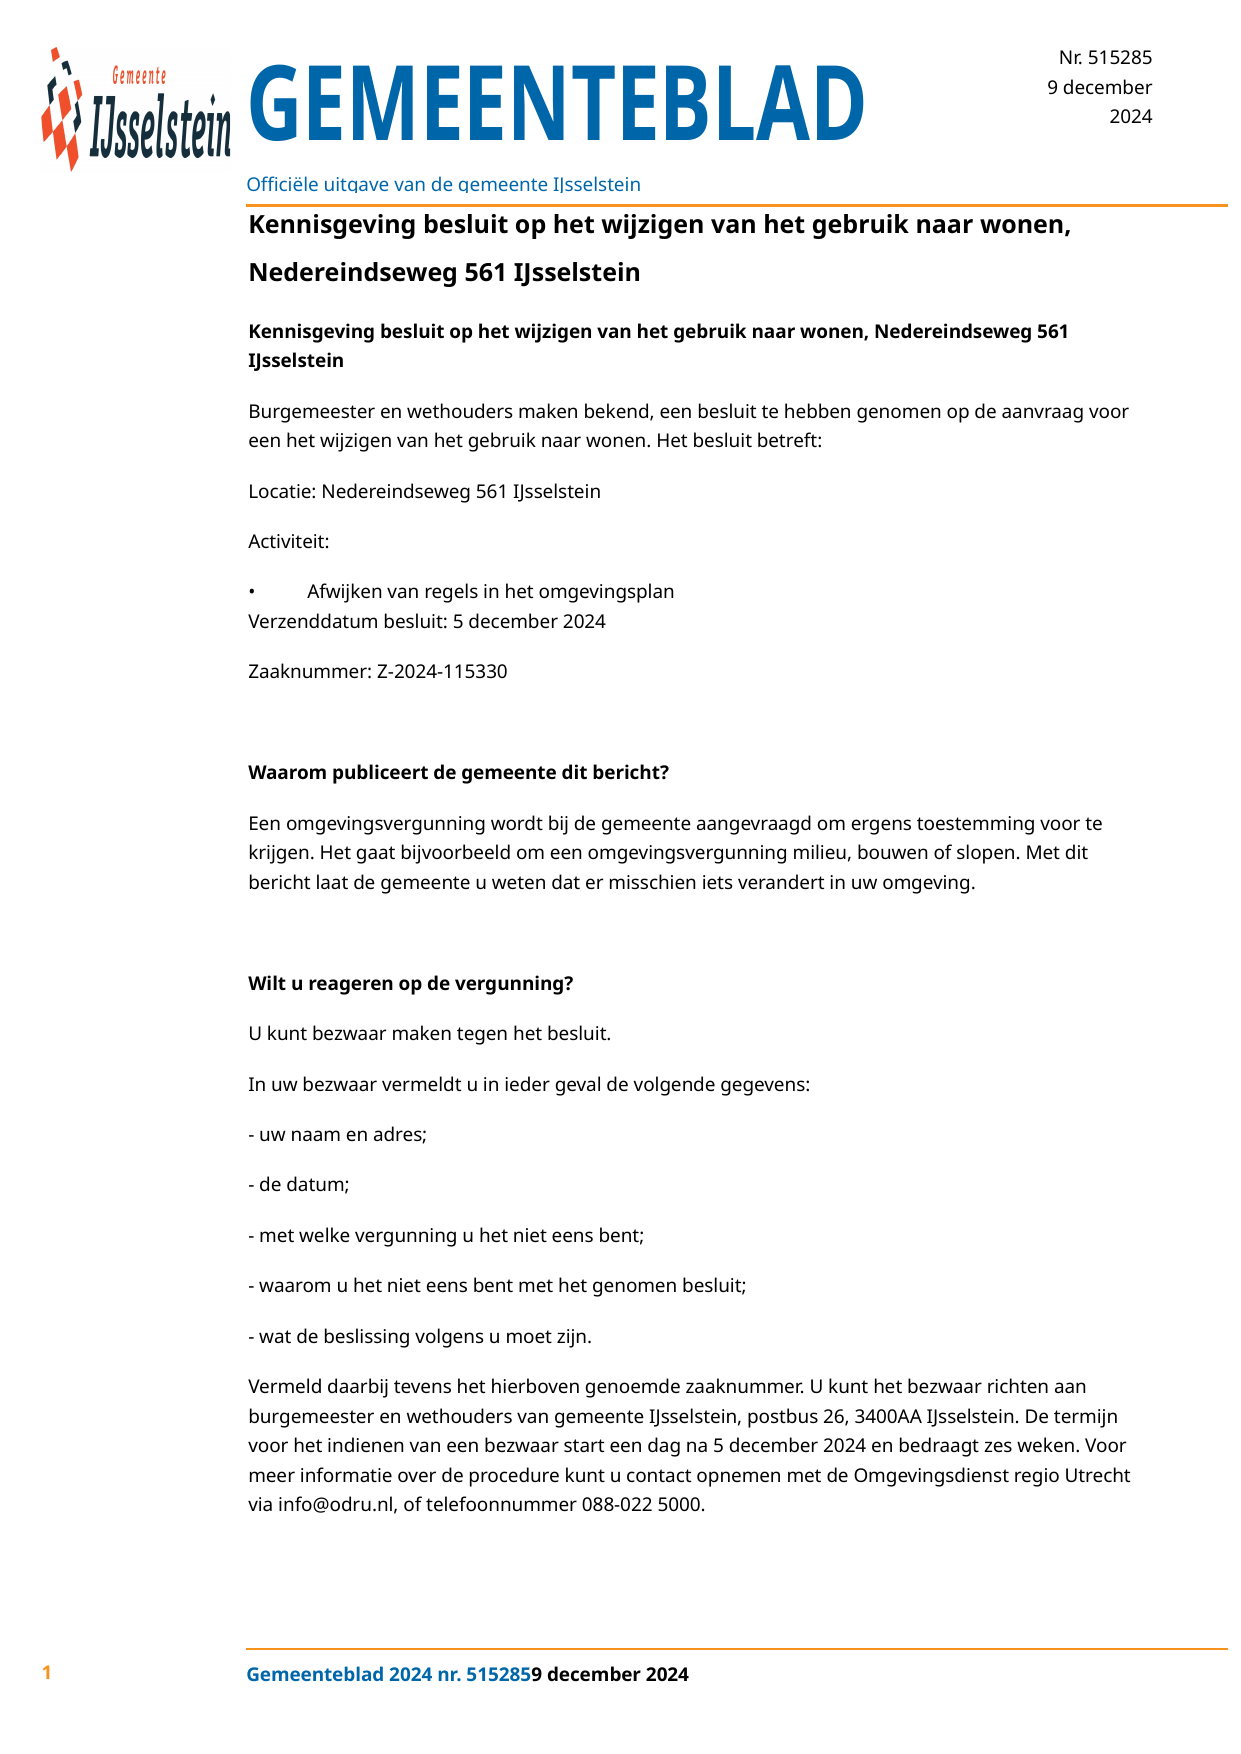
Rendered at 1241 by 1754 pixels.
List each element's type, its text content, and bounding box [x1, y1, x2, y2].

text Activiteit: [248, 528, 1152, 554]
text - met welke vergunning u het niet eens bent; [248, 1222, 1152, 1248]
text Kennisgeving besluit op het wijzigen van het gebruik naar wonen, Nedereindseweg 561 IJsselstein [248, 318, 1152, 373]
text Zaaknummer: Z-2024-115330 [248, 659, 1152, 684]
text Verzenddatum besluit: 5 december 2024 [248, 608, 1152, 634]
text Burgemeester en wethouders maken bekend, een besluit te hebben genomen op de aanvraag voor een het wijzigen van het gebruik naar wonen. Het besluit betreft: [248, 398, 1152, 453]
text Wilt u reageren op de vergunning? [248, 970, 1152, 996]
text Kennisgeving besluit op het wijzigen van het gebruik naar wonen, Nedereindseweg 561 IJsselstein [248, 207, 1152, 288]
text Locatie: Nedereindseweg 561 IJsselstein [248, 478, 1152, 504]
text - waarom u het niet eens bent met het genomen besluit; [248, 1272, 1152, 1298]
text In uw bezwaar vermeldt u in ieder geval de volgende gegevens: [248, 1071, 1152, 1097]
text Een omgevingsvergunning wordt bij de gemeente aangevraagd om ergens toestemming voor te krijgen. Het gaat bijvoorbeeld om een omgevingsvergunning milieu, bouwen of slopen. Met dit bericht laat de gemeente u weten dat er misschien iets verandert in uw omgeving. [248, 810, 1152, 895]
text - uw naam en adres; [248, 1121, 1152, 1147]
text - de datum; [248, 1172, 1152, 1197]
text Vermeld daarbij tevens het hierboven genoemde zaaknummer. U kunt het bezwaar richten aan burgemeester en wethouders van gemeente IJsselstein, postbus 26, 3400AA IJsselstein. De termijn voor het indienen van een bezwaar start een dag na 5 december 2024 en bedraagt zes weken. Voor meer informatie over de procedure kunt u contact opnemen met de Omgevingsdienst regio Utrecht via info@odru.nl, of telefoonnummer 088-022 5000. [248, 1373, 1152, 1517]
text Waarom publiceert de gemeente dit bericht? [248, 759, 1152, 785]
list Afwijken van regels in het omgevingsplan [248, 579, 1152, 604]
text - wat de beslissing volgens u moet zijn. [248, 1323, 1152, 1349]
text U kunt bezwaar maken tegen het besluit. [248, 1020, 1152, 1046]
picture [41, 47, 231, 172]
